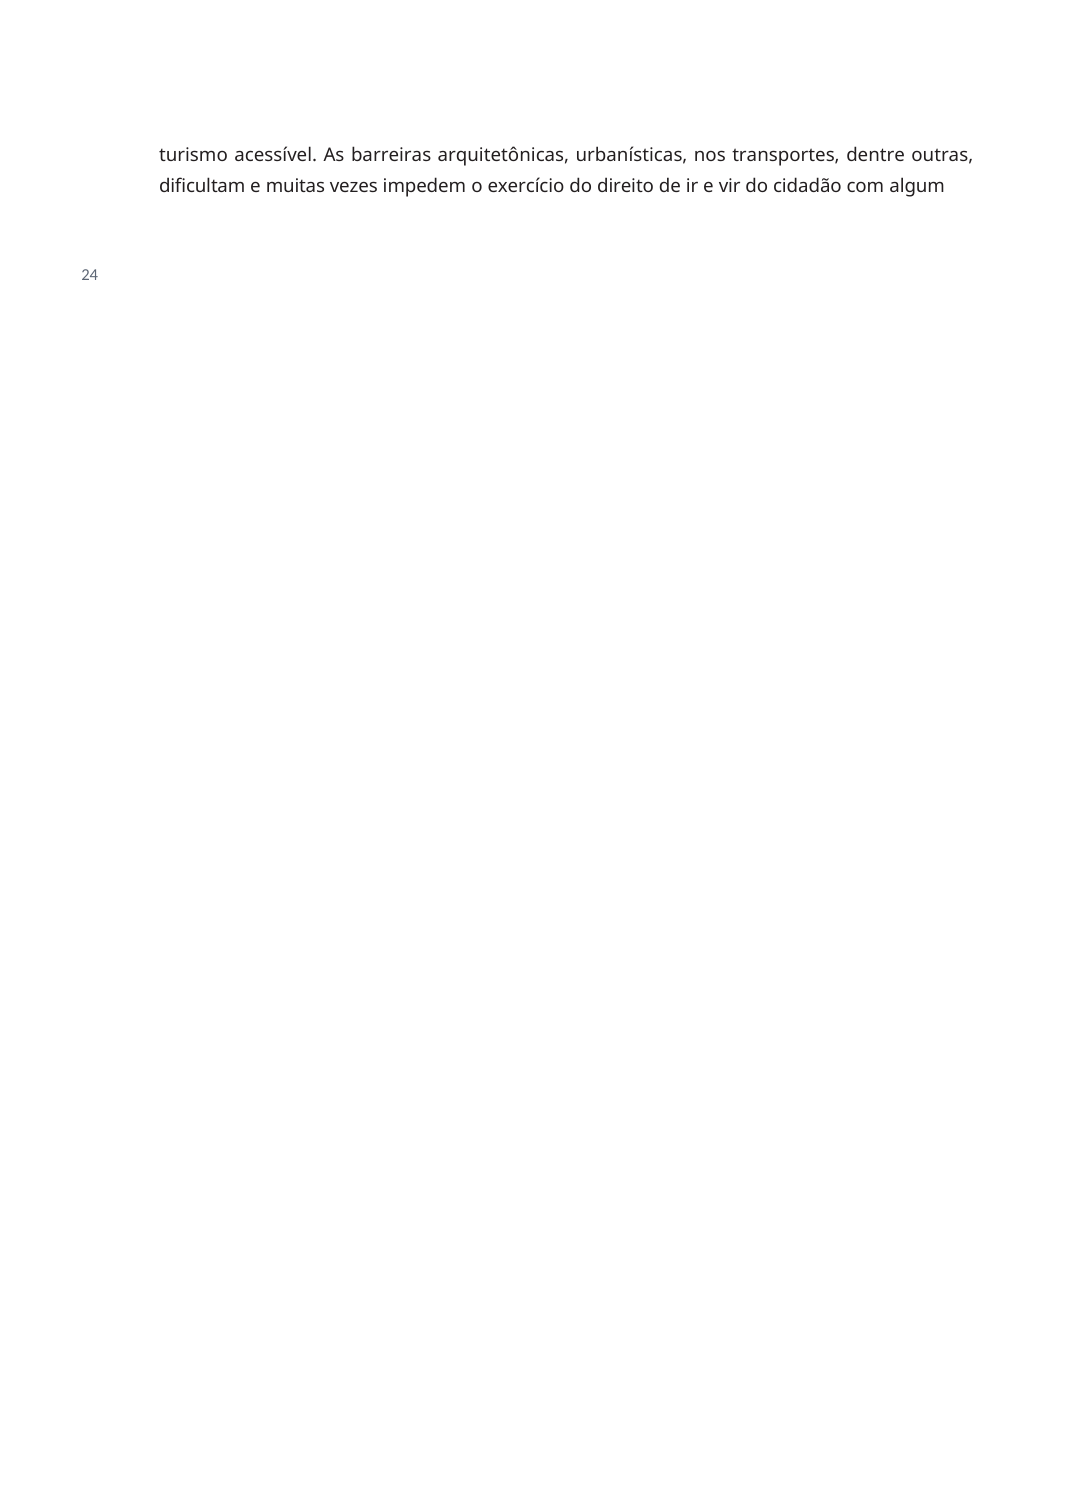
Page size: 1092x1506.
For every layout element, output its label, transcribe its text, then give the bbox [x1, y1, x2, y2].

text A infraestrutura pública inadequada é uma das limitações para o desenvolvimento do turismo acessível. As barreiras arquitetônicas, urbanísticas, nos transportes, dentre outras, dificultam e muitas vezes impedem o exercício do direito de ir e vir do cidadão com algum [159, 142, 974, 198]
text 24 [81, 264, 1023, 284]
